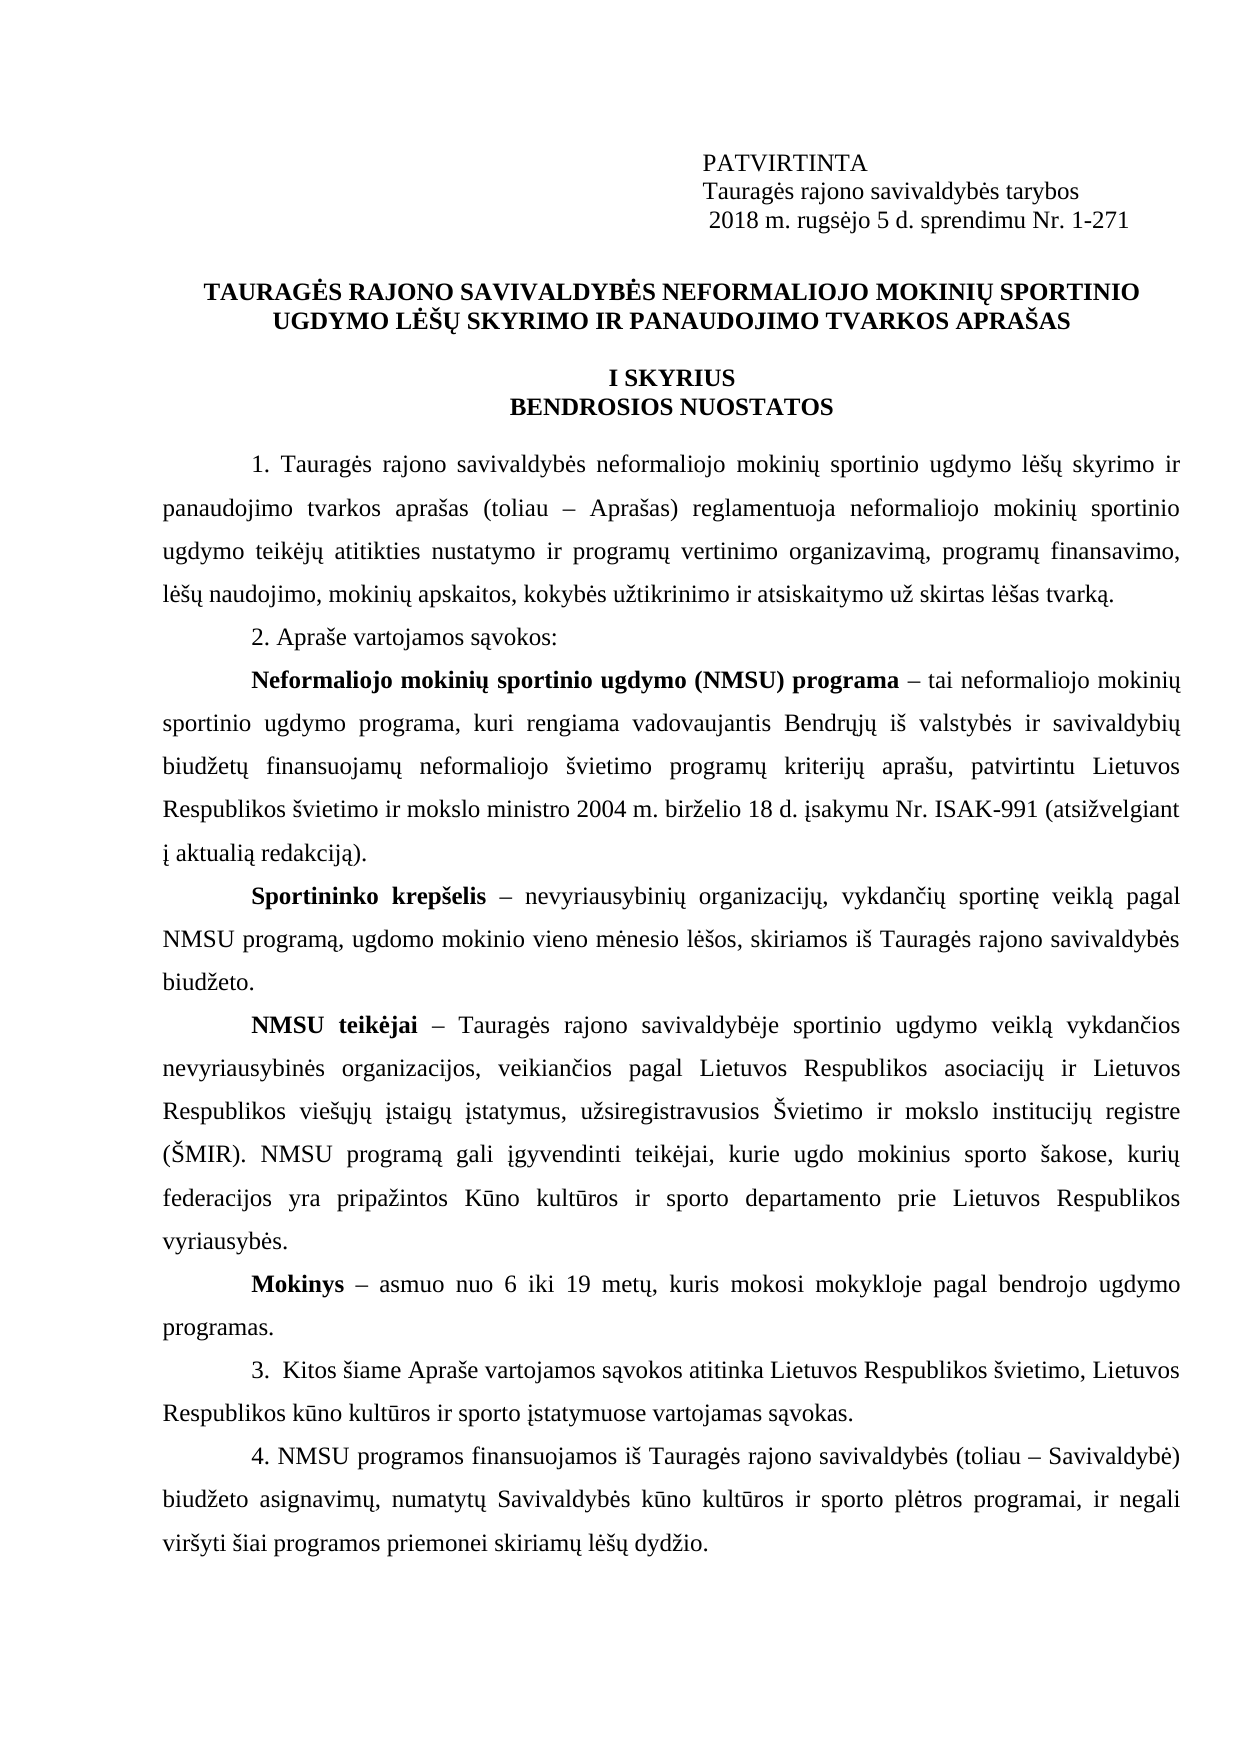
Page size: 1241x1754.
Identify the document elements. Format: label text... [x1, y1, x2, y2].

text Tauragės rajono savivaldybės tarybos [702, 176, 1181, 205]
text 3. Kitos šiame Apraše vartojamos sąvokos atitinka Lietuvos Respublikos švietimo, Lietuvos Respublikos kūno kultūros ir sporto įstatymuose vartojamas sąvokas. [162, 1355, 1181, 1427]
text 4. NMSU programos finansuojamos iš Tauragės rajono savivaldybės (toliau – Savivaldybė) biudžeto asignavimų, numatytų Savivaldybės kūno kultūros ir sporto plėtros programai, ir negali viršyti šiai programos priemonei skiriamų lėšų dydžio. [162, 1441, 1181, 1556]
text TAURAGĖS RAJONO SAVIVALDYBĖS NEFORMALIOJO MOKINIŲ SPORTINIO UGDYMO LĖŠŲ SKYRIMO IR PANAUDOJIMO TVARKOS APRAŠAS [162, 277, 1181, 334]
text PATVIRTINTA [702, 148, 1181, 176]
text Neformaliojo mokinių sportinio ugdymo (NMSU) programa – tai neformaliojo mokinių sportinio ugdymo programa, kuri rengiama vadovaujantis Bendrųjų iš valstybės ir savivaldybių biudžetų finansuojamų neformaliojo švietimo programų kriterijų aprašu, patvirtintu Lietuvos Respublikos švietimo ir mokslo ministro 2004 m. birželio 18 d. įsakymu Nr. ISAK-991 (atsižvelgiant į aktualią redakciją). [162, 665, 1181, 866]
text I SKYRIUS [162, 363, 1181, 392]
text NMSU teikėjai – Tauragės rajono savivaldybėje sportinio ugdymo veiklą vykdančios nevyriausybinės organizacijos, veikiančios pagal Lietuvos Respublikos asociacijų ir Lietuvos Respublikos viešųjų įstaigų įstatymus, užsiregistravusios Švietimo ir mokslo institucijų registre (ŠMIR). NMSU programą gali įgyvendinti teikėjai, kurie ugdo mokinius sporto šakose, kurių federacijos yra pripažintos Kūno kultūros ir sporto departamento prie Lietuvos Respublikos vyriausybės. [162, 1010, 1181, 1254]
text Sportininko krepšelis – nevyriausybinių organizacijų, vykdančių sportinę veiklą pagal NMSU programą, ugdomo mokinio vieno mėnesio lėšos, skiriamos iš Tauragės rajono savivaldybės biudžeto. [162, 881, 1181, 996]
text BENDROSIOS NUOSTATOS [162, 392, 1181, 421]
text 2. Apraše vartojamos sąvokos: [162, 622, 1181, 651]
text 2018 m. rugsėjo 5 d. sprendimu Nr. 1-271 [709, 205, 1181, 234]
text Mokinys – asmuo nuo 6 iki 19 metų, kuris mokosi mokykloje pagal bendrojo ugdymo programas. [162, 1269, 1181, 1341]
text 1. Tauragės rajono savivaldybės neformaliojo mokinių sportinio ugdymo lėšų skyrimo ir panaudojimo tvarkos aprašas (toliau – Aprašas) reglamentuoja neformaliojo mokinių sportinio ugdymo teikėjų atitikties nustatymo ir programų vertinimo organizavimą, programų finansavimo, lėšų naudojimo, mokinių apskaitos, kokybės užtikrinimo ir atsiskaitymo už skirtas lėšas tvarką. [162, 449, 1181, 608]
